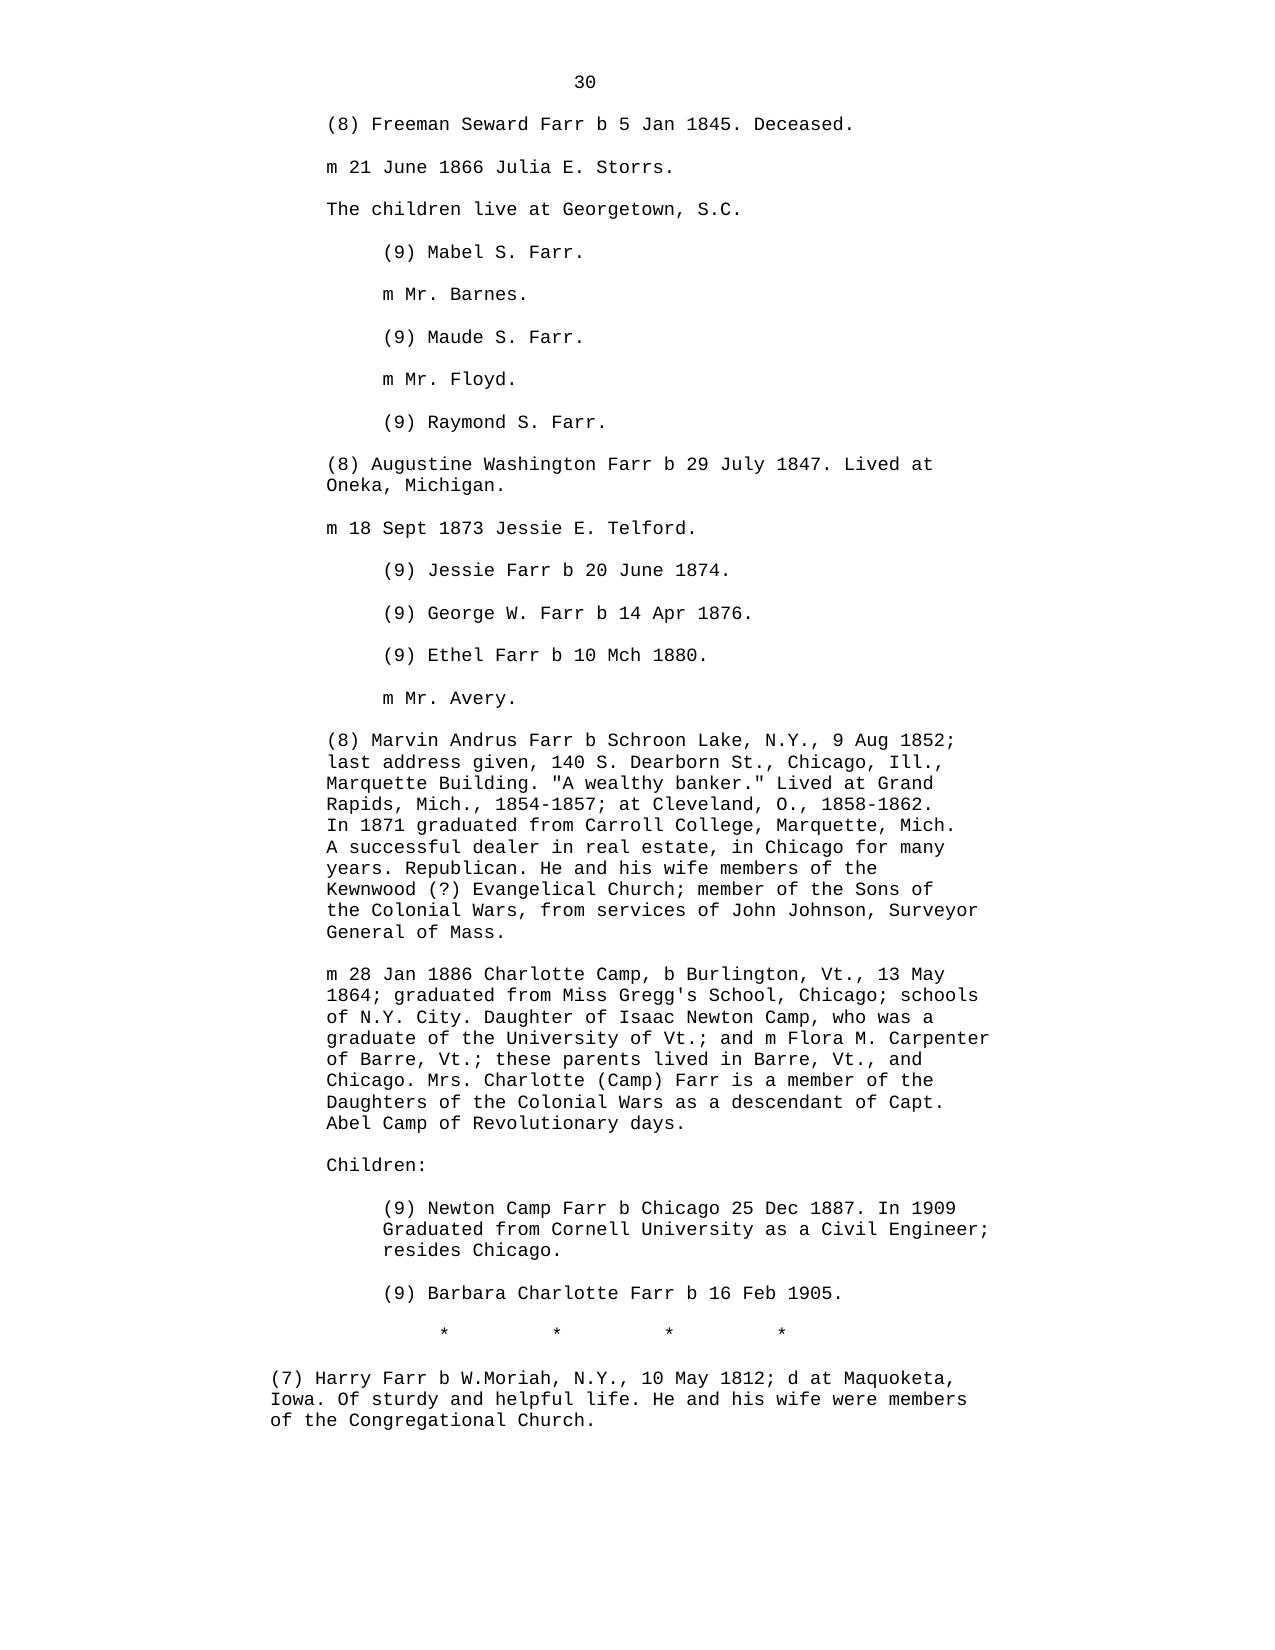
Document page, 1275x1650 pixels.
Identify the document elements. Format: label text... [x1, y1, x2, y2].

text General of Mass. [225, 922, 1157, 944]
text (8) Freeman Seward Farr b 5 Jan 1845. Deceased. [225, 115, 1157, 136]
text The children live at Georgetown, S.C. [225, 200, 1157, 221]
text (9) Maude S. Farr. [225, 327, 1157, 349]
text Marquette Building. "A wealthy banker." Lived at Grand [225, 774, 1157, 795]
text Rapids, Mich., 1854-1857; at Cleveland, O., 1858-1862. [225, 795, 1157, 816]
text the Colonial Wars, from services of John Johnson, Surveyor [225, 901, 1157, 922]
text m 18 Sept 1873 Jessie E. Telford. [225, 519, 1157, 540]
text A successful dealer in real estate, in Chicago for many [225, 837, 1157, 859]
text last address given, 140 S. Dearborn St., Chicago, Ill., [225, 752, 1157, 774]
text Daughters of the Colonial Wars as a descendant of Capt. [225, 1092, 1157, 1114]
text m 28 Jan 1886 Charlotte Camp, b Burlington, Vt., 13 May [225, 965, 1157, 986]
text Abel Camp of Revolutionary days. [225, 1114, 1157, 1135]
text Chicago. Mrs. Charlotte (Camp) Farr is a member of the [225, 1071, 1157, 1092]
text graduate of the University of Vt.; and m Flora M. Carpenter [225, 1029, 1157, 1050]
text In 1871 graduated from Carroll College, Marquette, Mich. [225, 816, 1157, 837]
text 30 [225, 72, 1157, 94]
text * * * * [225, 1326, 1157, 1347]
text years. Republican. He and his wife members of the [225, 859, 1157, 880]
text (9) Jessie Farr b 20 June 1874. [225, 561, 1157, 582]
text of N.Y. City. Daughter of Isaac Newton Camp, who was a [225, 1007, 1157, 1029]
text 1864; graduated from Miss Gregg's School, Chicago; schools [225, 986, 1157, 1007]
text Children: [225, 1156, 1157, 1177]
text (9) Ethel Farr b 10 Mch 1880. [225, 646, 1157, 667]
text (9) Barbara Charlotte Farr b 16 Feb 1905. [225, 1284, 1157, 1305]
text of the Congregational Church. [225, 1411, 1157, 1432]
text m Mr. Avery. [225, 689, 1157, 710]
text (9) Mabel S. Farr. [225, 242, 1157, 264]
text Iowa. Of sturdy and helpful life. He and his wife were members [225, 1390, 1157, 1411]
text (8) Marvin Andrus Farr b Schroon Lake, N.Y., 9 Aug 1852; [225, 731, 1157, 752]
text m Mr. Floyd. [225, 370, 1157, 391]
text Graduated from Cornell University as a Civil Engineer; [225, 1220, 1157, 1241]
text (9) Raymond S. Farr. [225, 412, 1157, 434]
text m 21 June 1866 Julia E. Storrs. [225, 157, 1157, 179]
text (9) George W. Farr b 14 Apr 1876. [225, 604, 1157, 625]
text resides Chicago. [225, 1241, 1157, 1262]
text m Mr. Barnes. [225, 285, 1157, 306]
text (7) Harry Farr b W.Moriah, N.Y., 10 May 1812; d at Maquoketa, [225, 1369, 1157, 1390]
text (9) Newton Camp Farr b Chicago 25 Dec 1887. In 1909 [225, 1199, 1157, 1220]
text Kewnwood (?) Evangelical Church; member of the Sons of [225, 880, 1157, 901]
text (8) Augustine Washington Farr b 29 July 1847. Lived at [225, 455, 1157, 476]
text of Barre, Vt.; these parents lived in Barre, Vt., and [225, 1050, 1157, 1071]
text Oneka, Michigan. [225, 476, 1157, 497]
